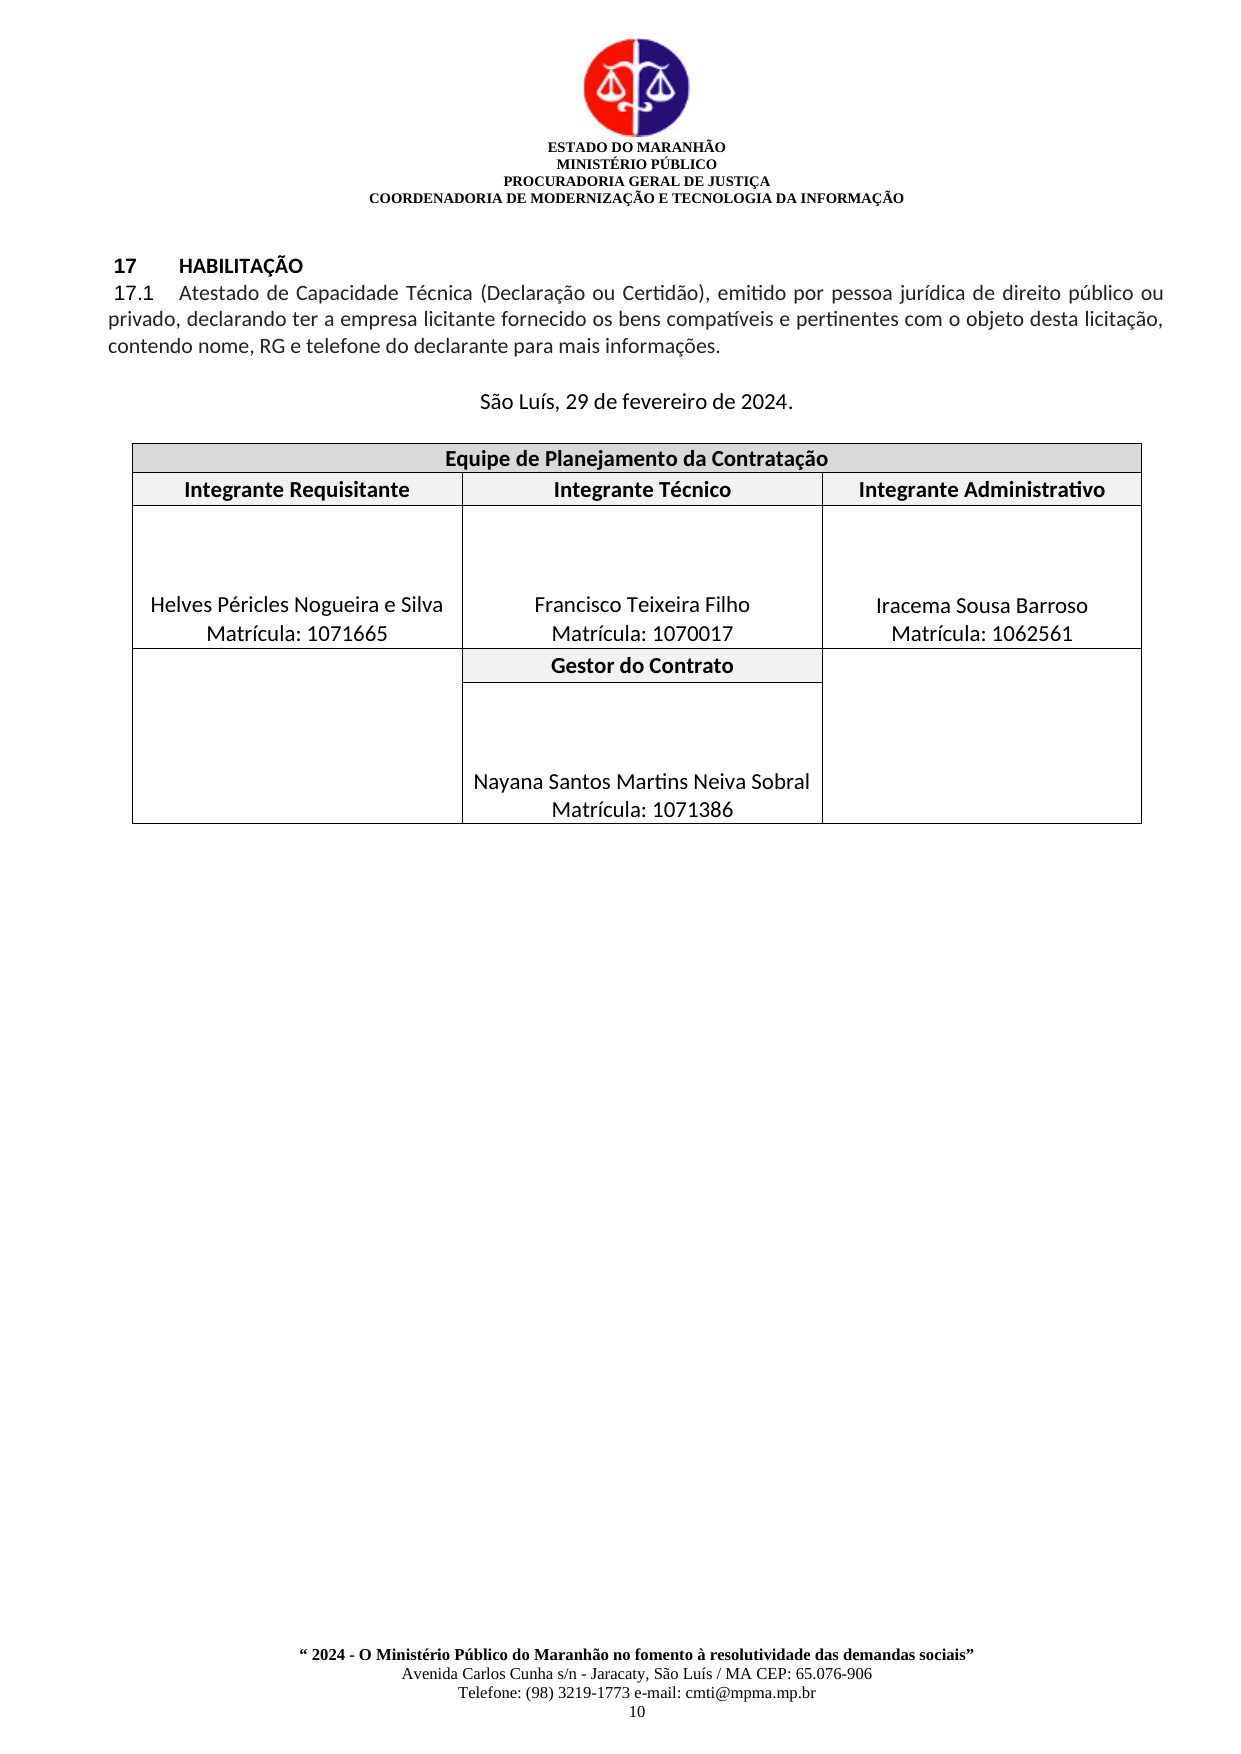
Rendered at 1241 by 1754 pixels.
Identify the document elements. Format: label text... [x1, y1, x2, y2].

table_cell [133, 649, 462, 823]
table_cell Iracema Sousa Barroso Matrícula: 1062561 [823, 506, 1141, 647]
table_cell Integrante Requisitante [133, 473, 462, 505]
table_cell Integrante Técnico [463, 473, 822, 505]
table_cell Integrante Administrativo [823, 473, 1141, 505]
table_cell Francisco Teixeira Filho Matrícula: 1070017 [463, 506, 822, 647]
table_cell Nayana Santos Martins Neiva Sobral Matrícula: 1071386 [463, 683, 822, 823]
list Atestado de Capacidade Técnica (Declaração ou Certidão), emitido por pessoa jurídica de direito público ou privado, declarando ter a empresa licitante fornecido os bens compatíveis e pertinentes com o objeto desta licitação, contendo nome, RG e telefone do declarante para mais informações. [108, 279, 1166, 359]
text São Luís, 29 de fevereiro de 2024. [108, 387, 1166, 415]
picture [583, 38, 690, 137]
table_cell [823, 649, 1141, 823]
table_header Equipe de Planejamento da Contratação [133, 444, 1141, 472]
table_cell Helves Péricles Nogueira e Silva Matrícula: 1071665 [133, 506, 462, 647]
table_cell Gestor do Contrato [463, 649, 822, 682]
list HABILITAÇÃO [108, 252, 1166, 279]
